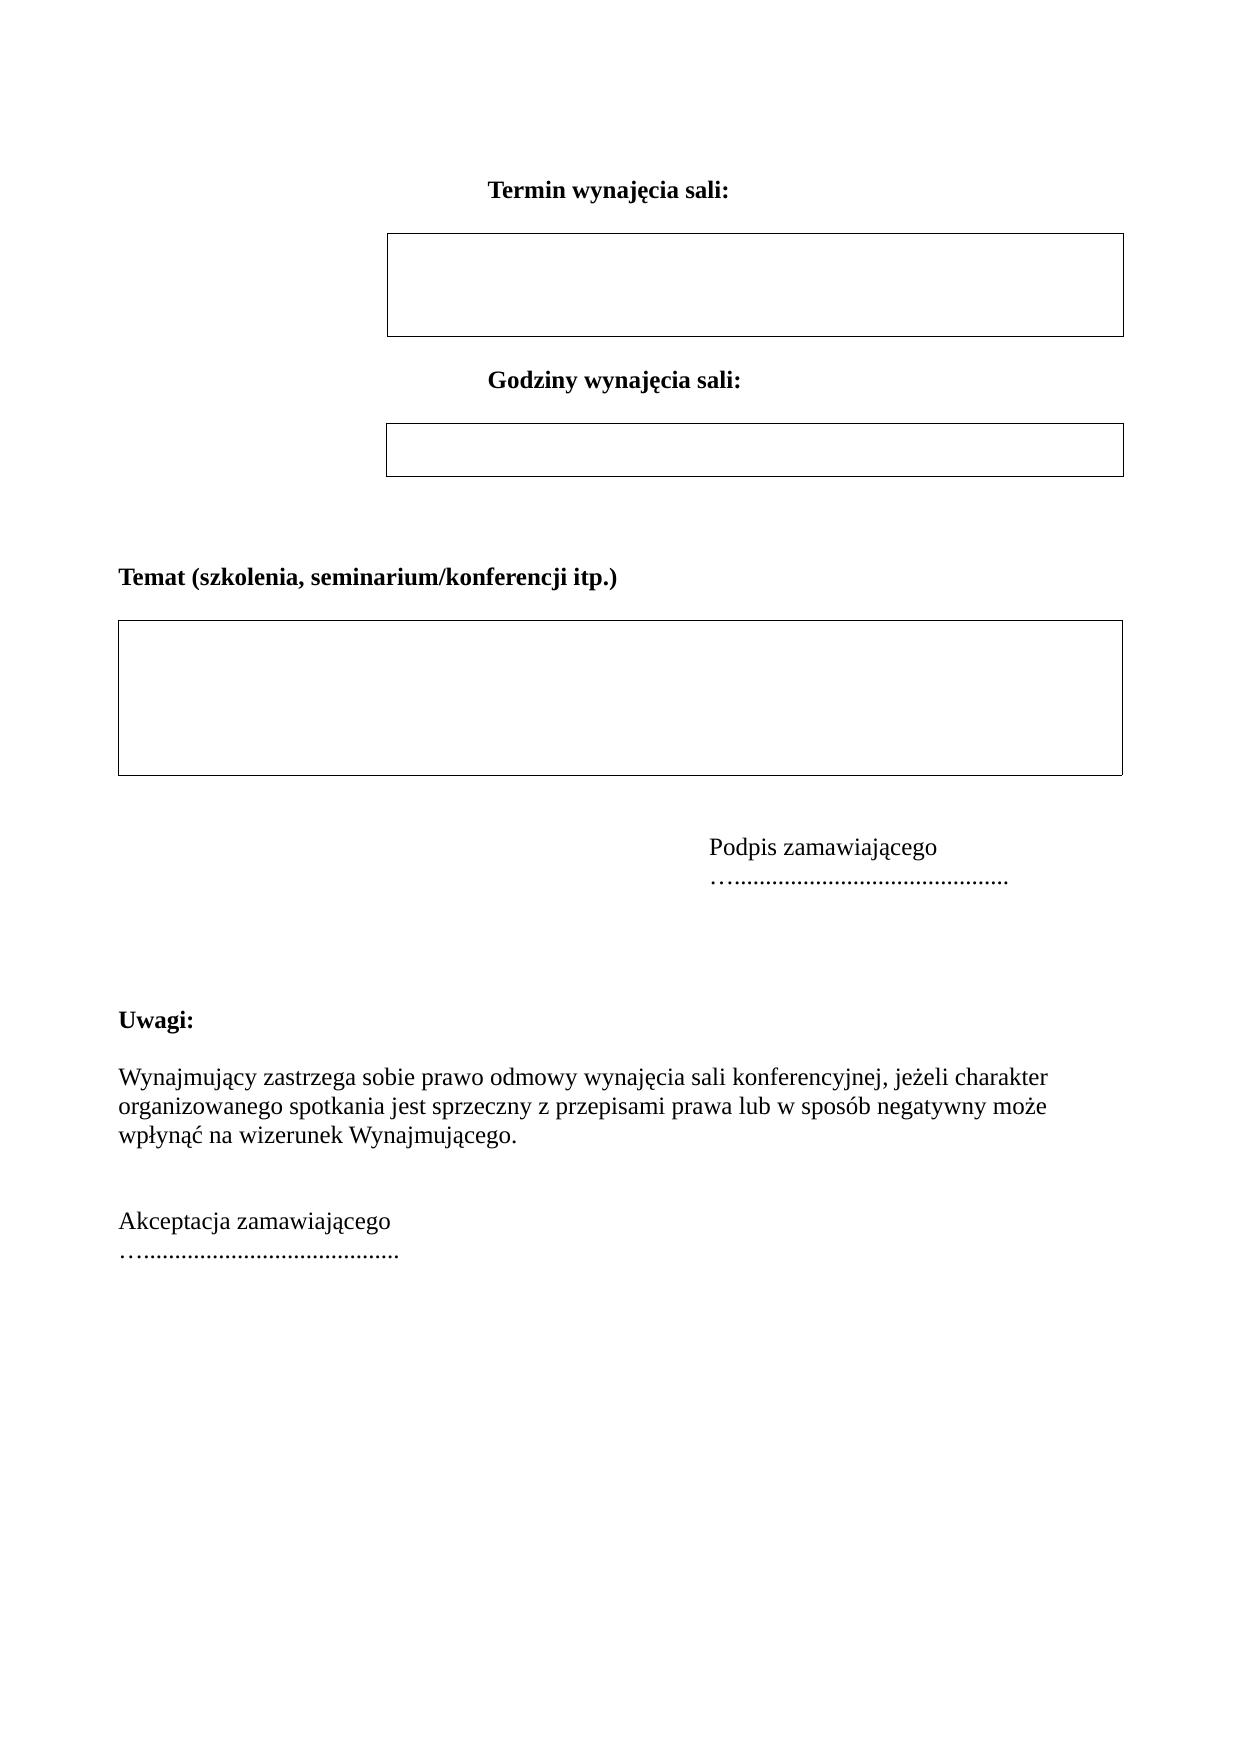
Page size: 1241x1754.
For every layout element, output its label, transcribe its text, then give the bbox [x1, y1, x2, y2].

text …......................................... [118, 1235, 1122, 1264]
table_header [387, 424, 1123, 476]
table_header [388, 234, 1123, 336]
text …............................................ [118, 861, 1122, 890]
text Godziny wynajęcia sali: [118, 365, 1122, 394]
table_header [119, 621, 1122, 775]
text Wynajmujący zastrzega sobie prawo odmowy wynajęcia sali konferencyjnej, jeżeli charakter organizowanego spotkania jest sprzeczny z przepisami prawa lub w sposób negatywny może wpłynąć na wizerunek Wynajmującego. [118, 1062, 1122, 1149]
text Podpis zamawiającego [118, 832, 1122, 861]
text Akceptacja zamawiającego [118, 1206, 1122, 1235]
text Termin wynajęcia sali: [118, 176, 1122, 204]
text Uwagi: [118, 1005, 1122, 1034]
text Temat (szkolenia, seminarium/konferencji itp.) [118, 562, 1122, 591]
